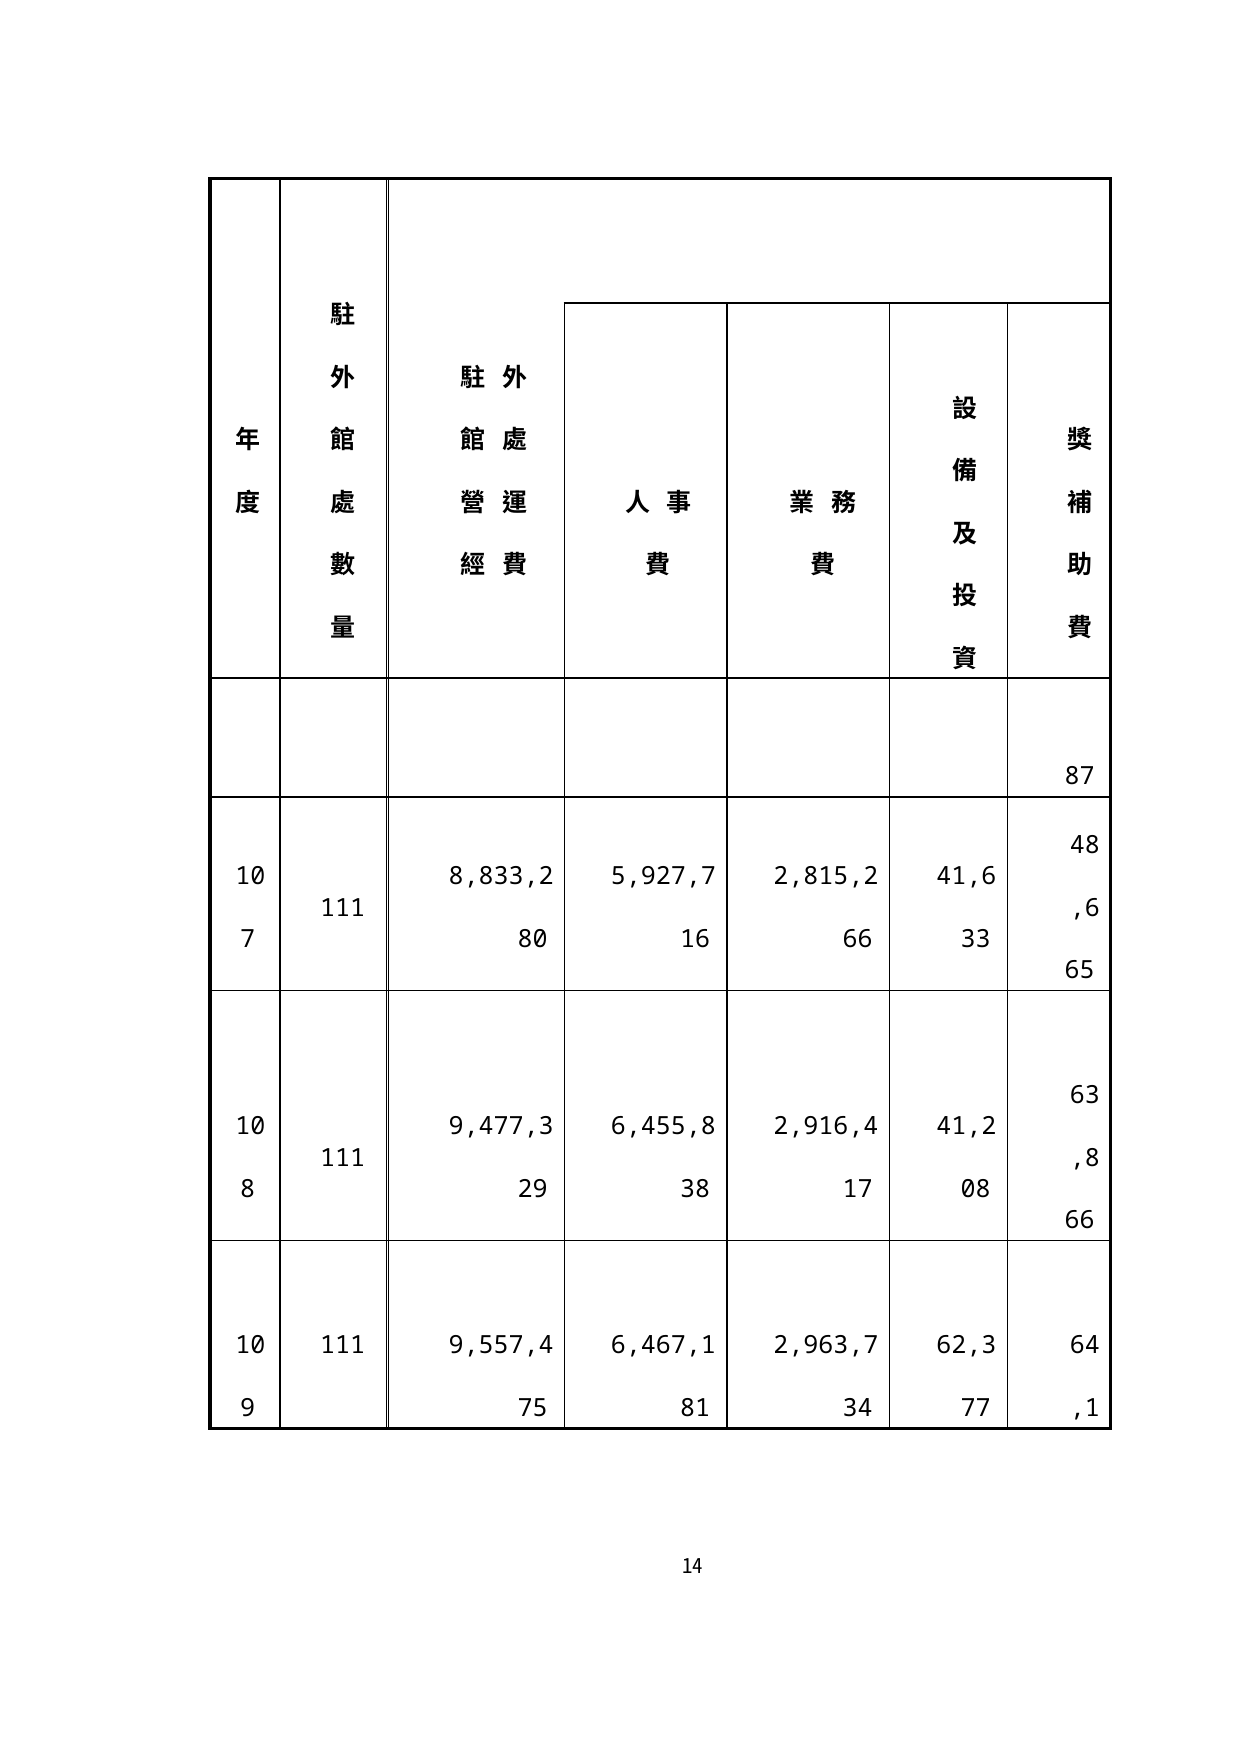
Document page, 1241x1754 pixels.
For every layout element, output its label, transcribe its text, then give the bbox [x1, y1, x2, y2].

table_cell 108 [212, 991, 279, 1240]
table_header 駐外館處數量 [281, 180, 386, 677]
table_cell 111 [281, 991, 386, 1240]
table_cell 109 [212, 1241, 279, 1427]
table_cell 111 [281, 798, 386, 990]
table_cell 6,455,838 [565, 991, 726, 1240]
table_cell [565, 679, 726, 796]
table_cell 63,866 [1008, 991, 1109, 1240]
table_cell 業務費 [728, 304, 889, 677]
table_cell 人事費 [565, 304, 726, 677]
table_cell 獎補助費 [1008, 304, 1109, 677]
table_cell 111 [281, 1241, 386, 1427]
table_header 年度 [212, 180, 279, 677]
table_cell 41,208 [890, 991, 1007, 1240]
table_cell [281, 679, 386, 796]
table_cell 62,377 [890, 1241, 1007, 1427]
table_cell 87 [1008, 679, 1109, 796]
table_cell [890, 679, 1007, 796]
table_cell 9,557,475 [389, 1241, 564, 1427]
table_header 駐外館處營運經費 [389, 180, 564, 677]
table_cell 5,927,716 [565, 798, 726, 990]
table_cell 2,963,734 [728, 1241, 889, 1427]
table_cell 設備及投資 [890, 304, 1007, 677]
table_cell 2,815,266 [728, 798, 889, 990]
table_cell 6,467,181 [565, 1241, 726, 1427]
table_header [564, 180, 1109, 302]
table_cell 64,1 [1008, 1241, 1109, 1427]
table_cell 41,633 [890, 798, 1007, 990]
table_cell 9,477,329 [389, 991, 564, 1240]
table_cell 48,665 [1008, 798, 1109, 990]
table_cell 8,833,280 [389, 798, 564, 990]
table_cell [728, 679, 889, 796]
table_cell 107 [212, 798, 279, 990]
table_cell [389, 679, 564, 796]
table_cell 2,916,417 [728, 991, 889, 1240]
table_cell [212, 679, 279, 796]
